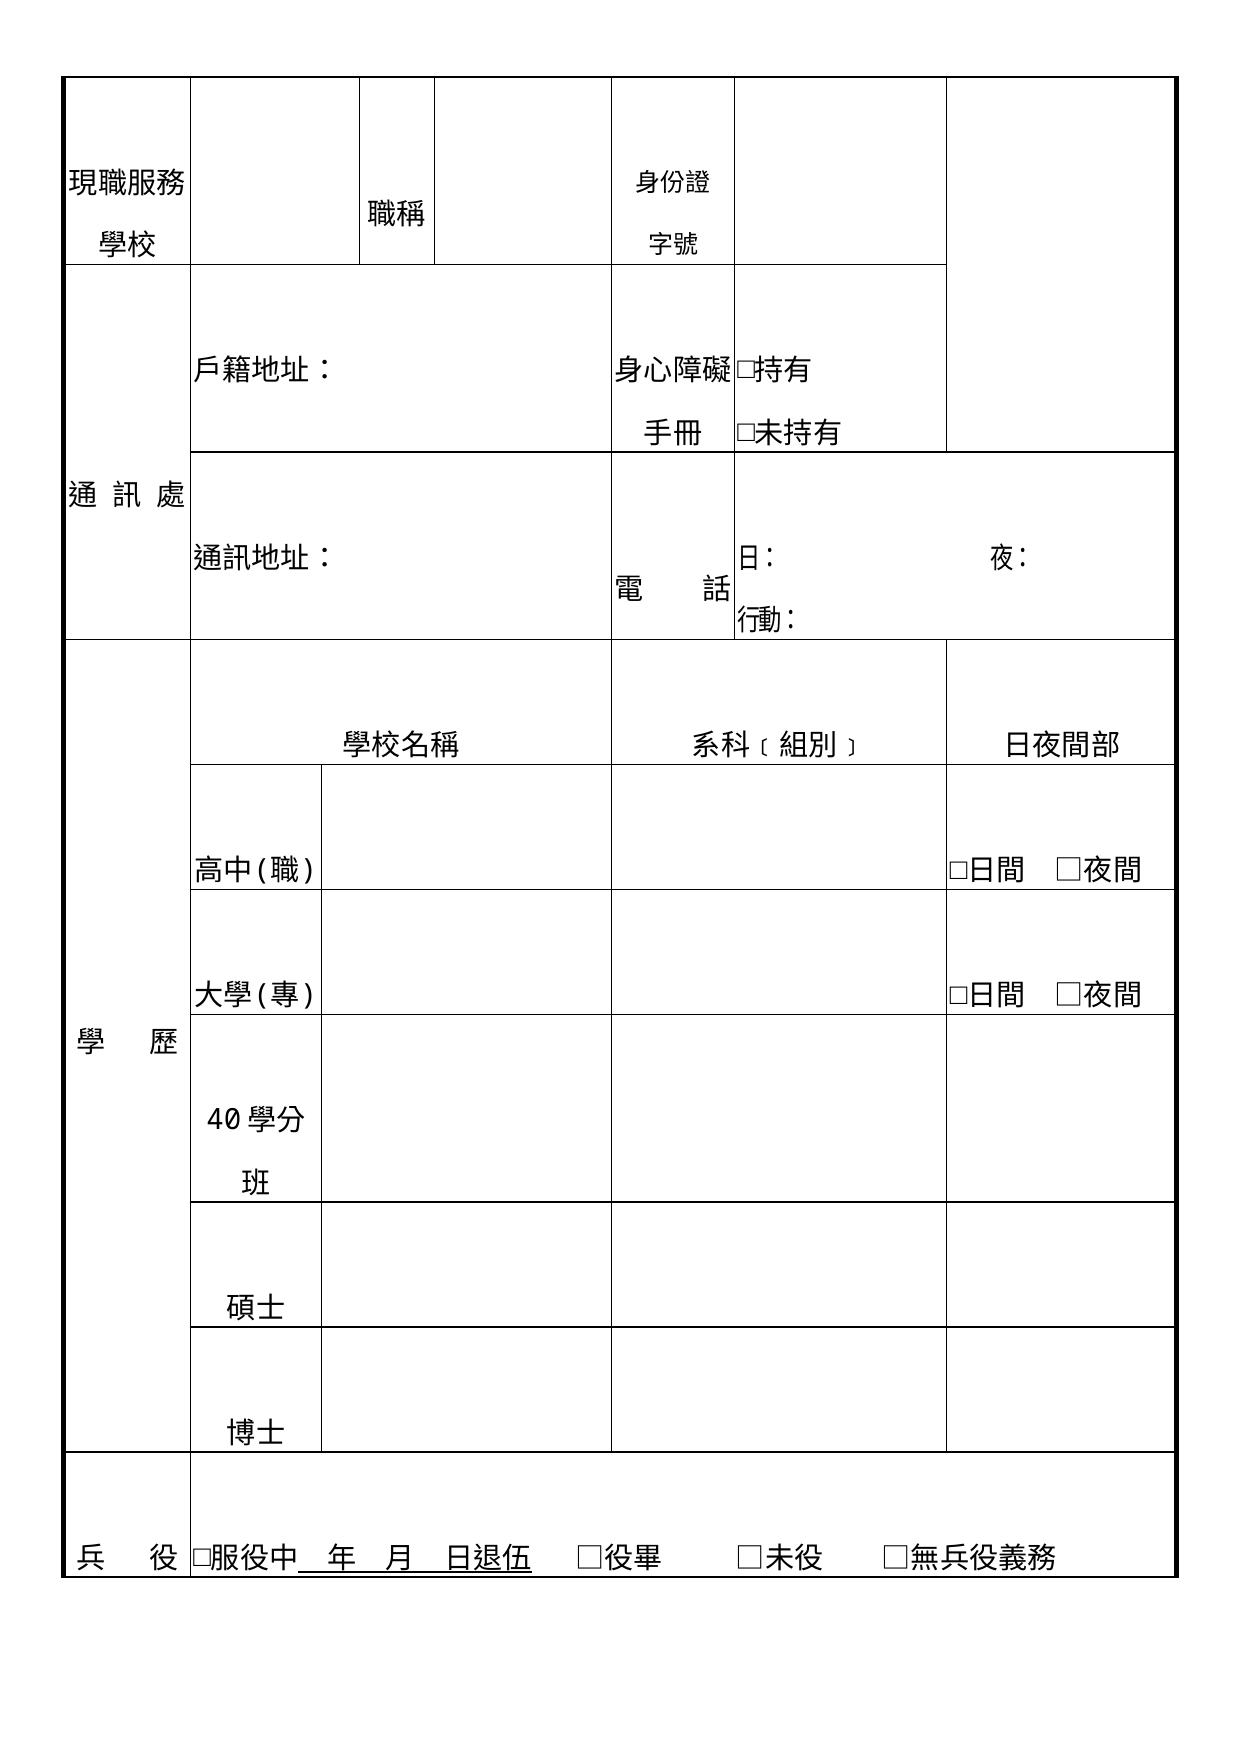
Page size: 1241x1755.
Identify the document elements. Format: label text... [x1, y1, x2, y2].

table_cell 學校名稱 [191, 640, 611, 764]
table_cell [947, 1328, 1174, 1451]
table_cell 系科﹝組別﹞ [612, 640, 946, 764]
table_cell [947, 78, 1174, 451]
table_cell 日夜間部 [947, 640, 1174, 764]
table_cell □服役中 年 月 日退伍 □役畢 □未役 □無兵役義務 [191, 1453, 1174, 1576]
table_cell [612, 1015, 946, 1201]
table_cell [947, 1203, 1174, 1326]
table_cell 職稱 [360, 78, 434, 264]
table_cell 身份證 字號 [612, 78, 734, 264]
table_cell 學 歷 [66, 640, 190, 1451]
table_cell 博士 [191, 1328, 321, 1451]
table_cell 戶籍地址： [191, 265, 611, 451]
table_cell [322, 765, 611, 889]
table_cell 大學(專) [191, 890, 321, 1014]
table_cell 日： 夜： 行動： [735, 453, 1174, 639]
table_cell 碩士 [191, 1203, 321, 1326]
table_cell [947, 1015, 1174, 1201]
table_cell [322, 890, 611, 1014]
table_cell 電 話 [612, 453, 734, 639]
table_cell 通 訊 處 [66, 265, 190, 639]
table_cell 現職服務 學校 [66, 78, 190, 264]
table_cell [612, 1328, 946, 1451]
table_cell □日間 □夜間 [947, 890, 1174, 1014]
table_cell □持有 □未持有 [735, 265, 946, 451]
table_cell [322, 1015, 611, 1201]
table_cell [191, 78, 359, 264]
table_cell 40學分班 [191, 1015, 321, 1201]
table_cell [612, 890, 946, 1014]
table_cell 身心障礙手冊 [612, 265, 734, 451]
table_cell [735, 78, 946, 264]
table_cell [435, 78, 611, 264]
table_cell 兵 役 [66, 1453, 190, 1576]
table_cell [322, 1203, 611, 1326]
table_cell 通訊地址： [191, 453, 611, 639]
table_cell □日間 □夜間 [947, 765, 1174, 889]
table_cell [322, 1328, 611, 1451]
table_cell 高中(職) [191, 765, 321, 889]
table_cell [612, 1203, 946, 1326]
table_cell [612, 765, 946, 889]
